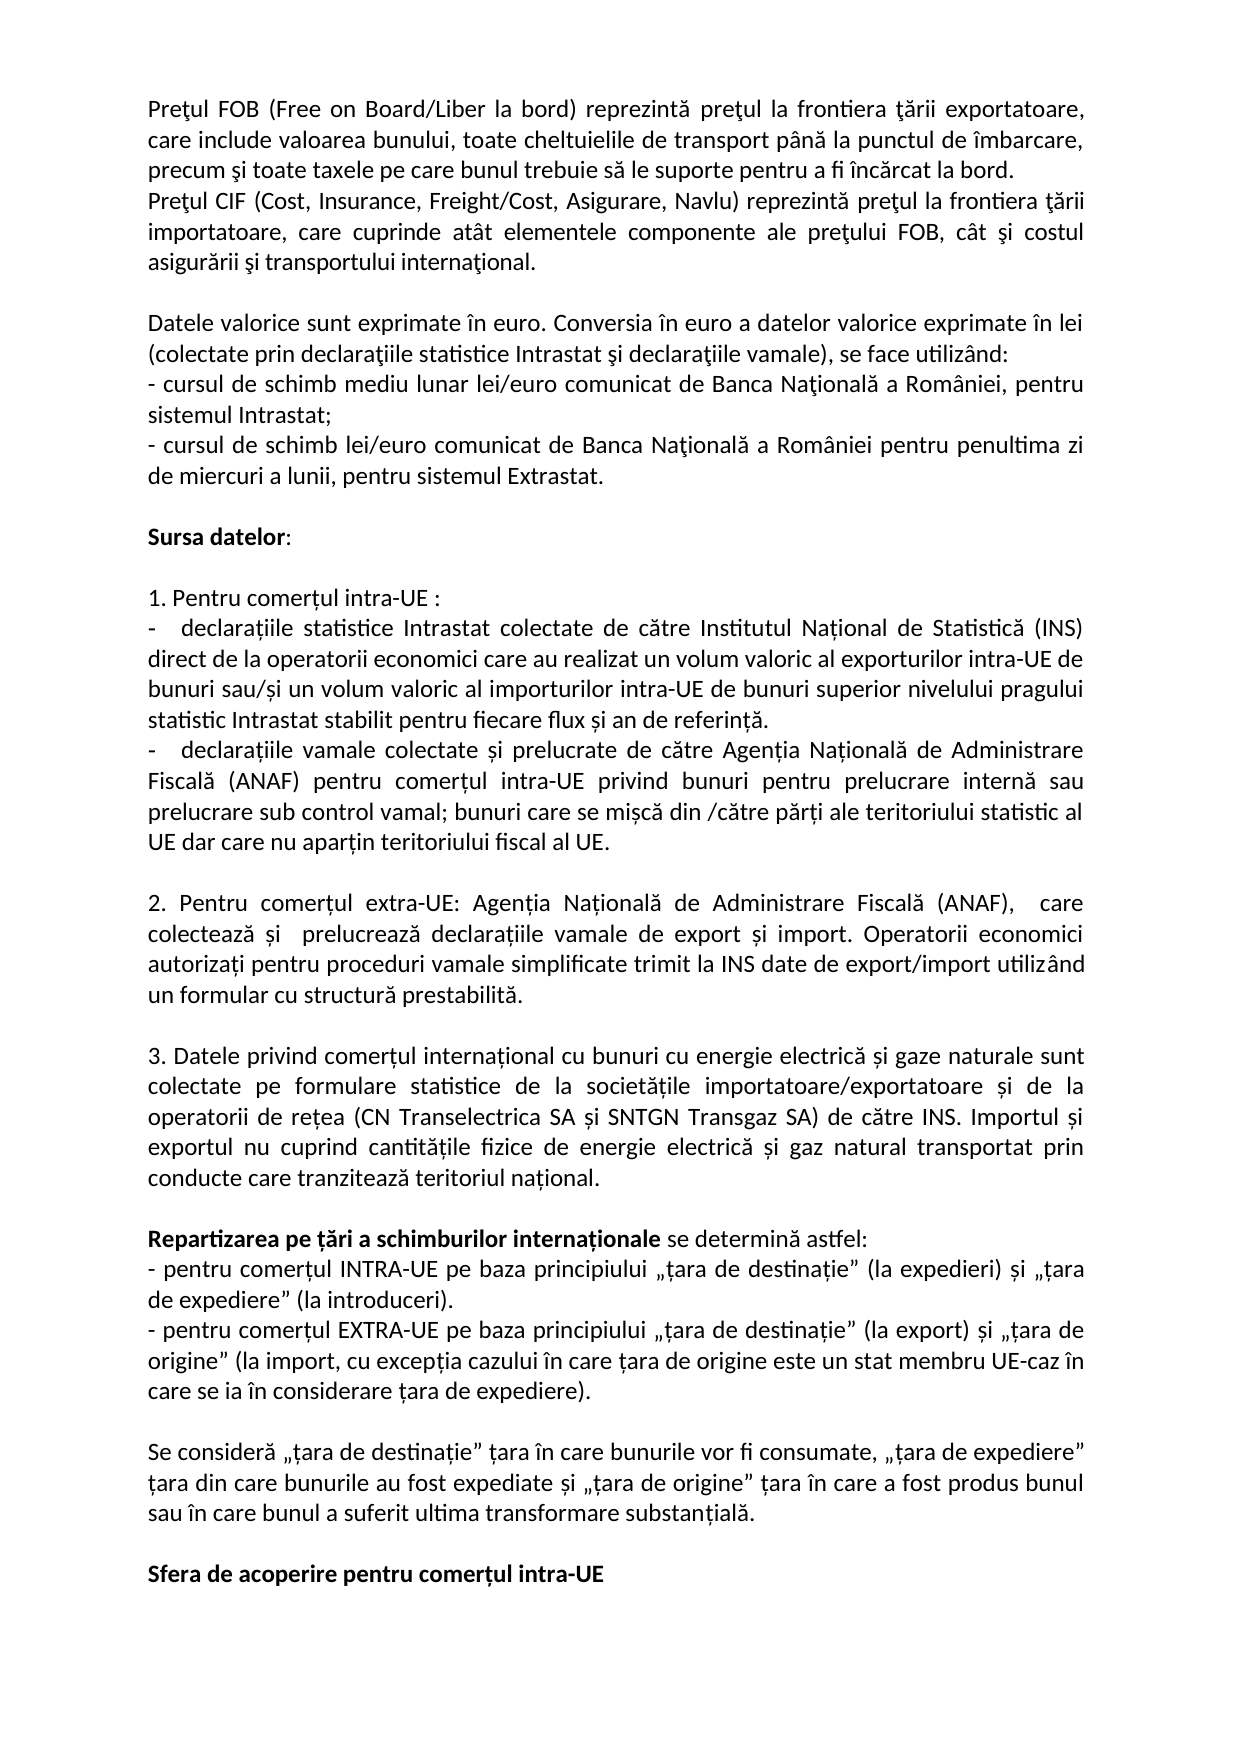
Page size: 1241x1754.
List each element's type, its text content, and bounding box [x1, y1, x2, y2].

text Datele valorice sunt exprimate în euro. Conversia în euro a datelor valorice exprimate în lei (colectate prin declaraţiile statistice Intrastat şi declaraţiile vamale), se face utilizând: [148, 307, 1085, 368]
text Se consideră „țara de destinație” țara în care bunurile vor fi consumate, „țara de expediere” țara din care bunurile au fost expediate și „țara de origine” țara în care a fost produs bunul sau în care bunul a suferit ultima transformare substanțială. [148, 1437, 1085, 1528]
text Repartizarea pe țări a schimburilor internaționale se determină astfel: [148, 1223, 1085, 1253]
text - cursul de schimb mediu lunar lei/euro comunicat de Banca Naţională a României, pentru sistemul Intrastat; [148, 368, 1085, 429]
list declaraţiile vamale colectate şi prelucrate de către Agenţia Naţională de Administrare Fiscală (ANAF) pentru comerțul intra-UE privind bunuri pentru prelucrare internă sau prelucrare sub control vamal; bunuri care se mişcă din /către părţi ale teritoriului statistic al UE dar care nu aparţin teritoriului fiscal al UE. [148, 734, 1085, 857]
text 3. Datele privind comerţul internaţional cu bunuri cu energie electrică şi gaze naturale sunt colectate pe formulare statistice de la societăţile importatoare/exportatoare şi de la operatorii de reţea (CN Transelectrica SA şi SNTGN Transgaz SA) de către INS. Importul şi exportul nu cuprind cantităţile fizice de energie electrică şi gaz natural transportat prin conducte care tranzitează teritoriul naţional. [148, 1040, 1085, 1192]
text - pentru comerțul INTRA-UE pe baza principiului „țara de destinație” (la expedieri) și „țara de expediere” (la introduceri). [148, 1253, 1085, 1314]
text Preţul CIF (Cost, Insurance, Freight/Cost, Asigurare, Navlu) reprezintă preţul la frontiera ţării importatoare, care cuprinde atât elementele componente ale preţului FOB, cât şi costul asigurării şi transportului internaţional. [148, 185, 1085, 277]
text 1. Pentru comerțul intra-UE : [148, 582, 1085, 612]
text Preţul FOB (Free on Board/Liber la bord) reprezintă preţul la frontiera ţării exportatoare, care include valoarea bunului, toate cheltuielile de transport până la punctul de îmbarcare, precum şi toate taxele pe care bunul trebuie să le suporte pentru a fi încărcat la bord. [148, 94, 1085, 185]
text Sursa datelor: [148, 521, 1085, 551]
text Sfera de acoperire pentru comerțul intra-UE [148, 1559, 1085, 1589]
list declarațiile statistice Intrastat colectate de către Institutul Naţional de Statistică (INS) direct de la operatorii economici care au realizat un volum valoric al exporturilor intra-UE de bunuri sau/și un volum valoric al importurilor intra-UE de bunuri superior nivelului pragului statistic Intrastat stabilit pentru fiecare flux şi an de referinţă. [148, 612, 1085, 734]
text 2. Pentru comerțul extra-UE: Agenția Națională de Administrare Fiscală (ANAF), care colectează şi prelucrează declaraţiile vamale de export şi import. Operatorii economici autorizaţi pentru proceduri vamale simplificate trimit la INS date de export/import utilizând un formular cu structură prestabilită. [148, 887, 1085, 1009]
text - pentru comerțul EXTRA-UE pe baza principiului „țara de destinație” (la export) și „țara de origine” (la import, cu excepția cazului în care țara de origine este un stat membru UE-caz în care se ia în considerare țara de expediere). [148, 1314, 1085, 1406]
text - cursul de schimb lei/euro comunicat de Banca Naţională a României pentru penultima zi de miercuri a lunii, pentru sistemul Extrastat. [148, 429, 1085, 490]
